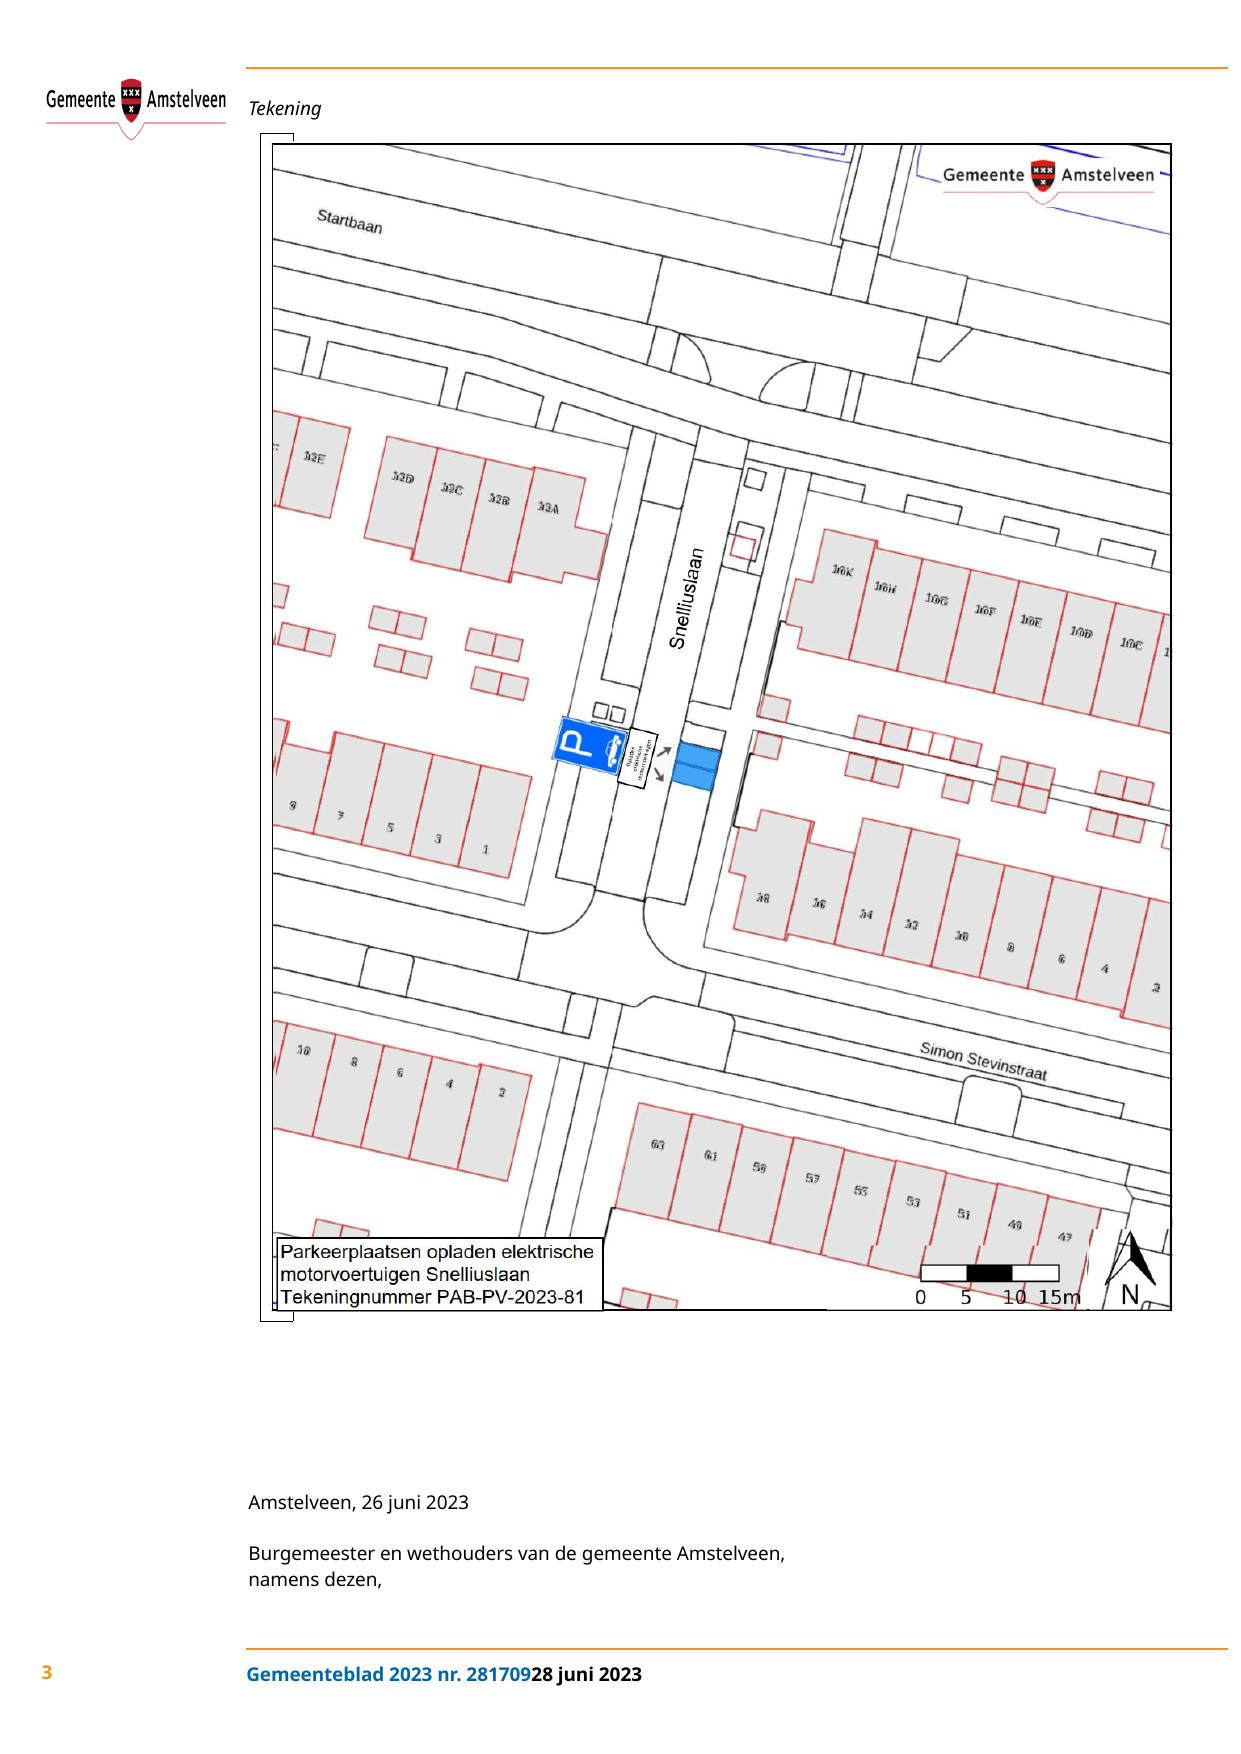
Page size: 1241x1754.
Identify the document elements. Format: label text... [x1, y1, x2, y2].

text Burgemeester en wethouders van de gemeente Amstelveen, [248, 1541, 1152, 1566]
text Amstelveen, 26 juni 2023 [248, 1489, 1152, 1515]
text namens dezen, [248, 1566, 1152, 1592]
text Tekening [248, 95, 1152, 121]
picture [268, 141, 1173, 1312]
picture [41, 47, 231, 172]
